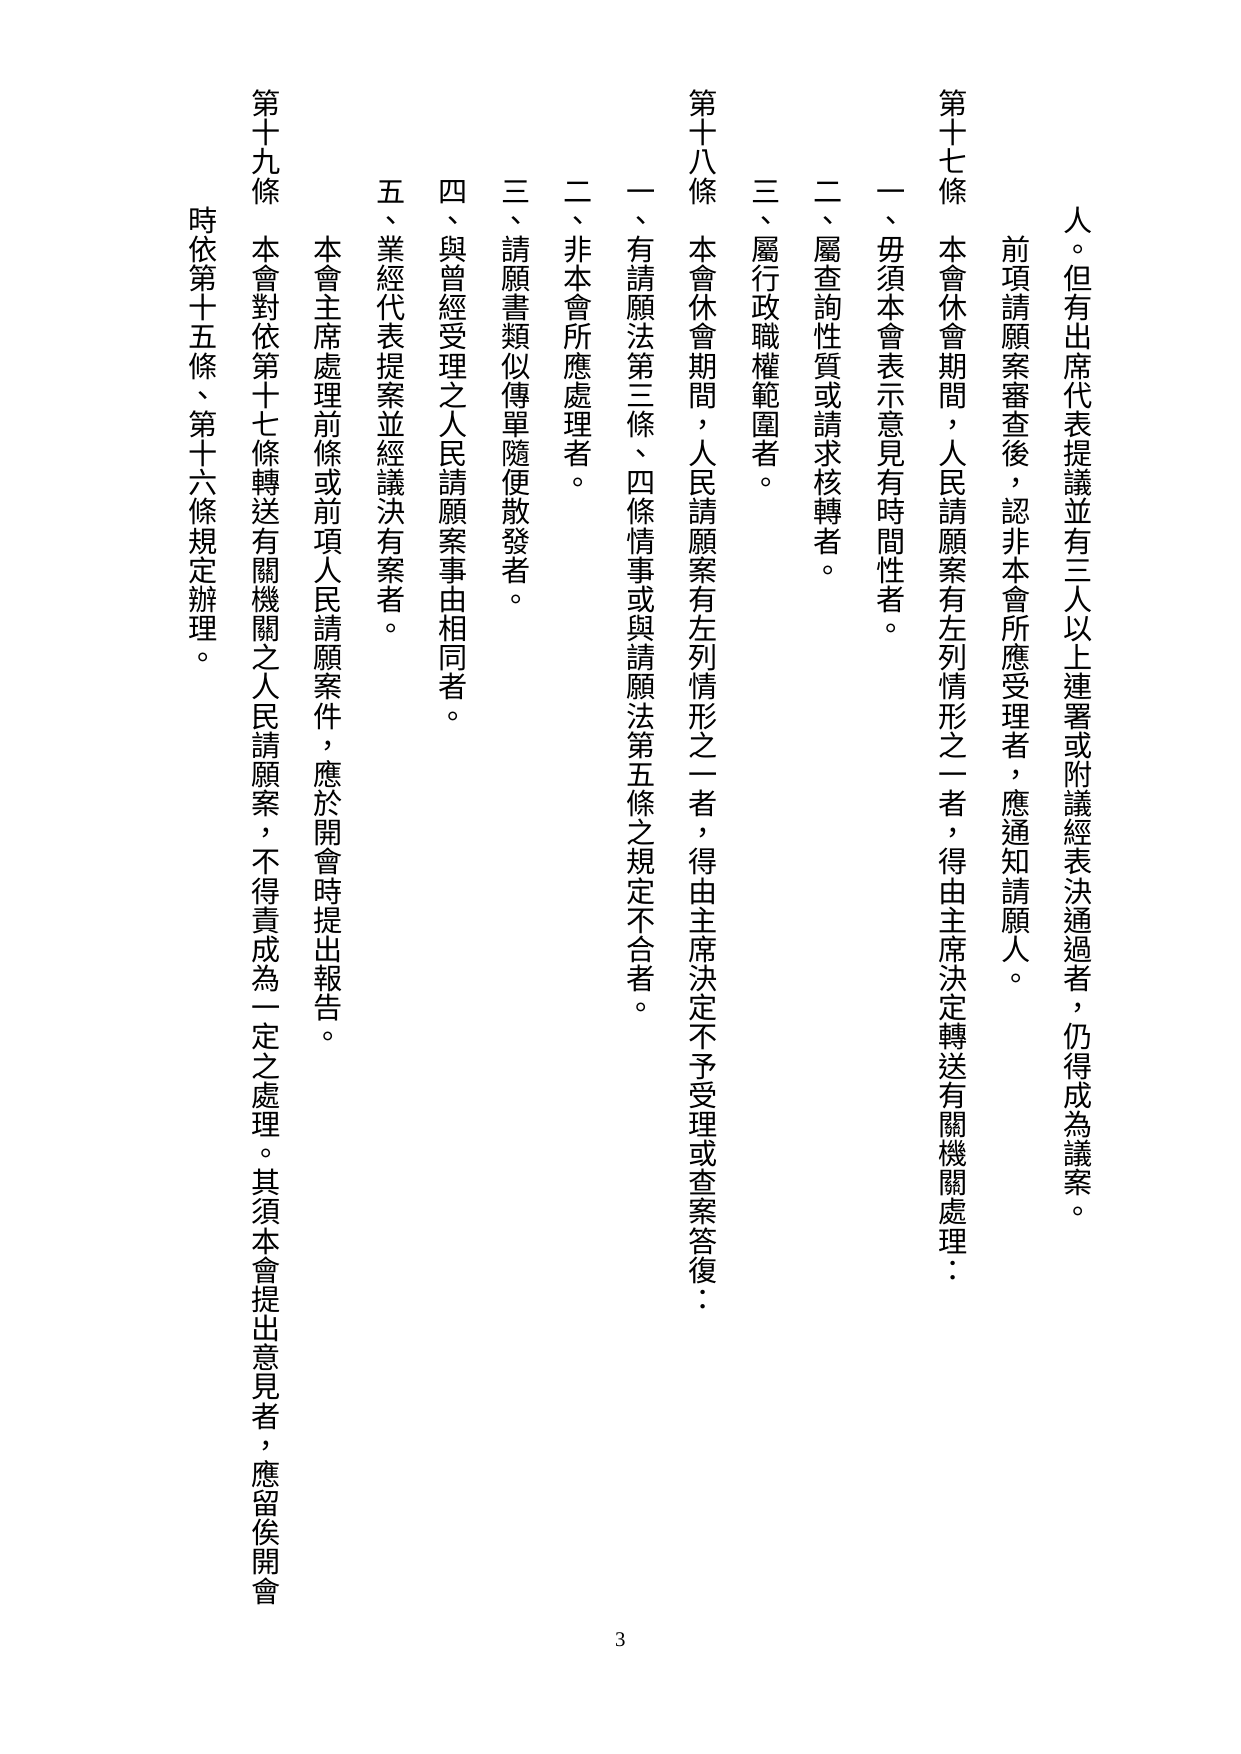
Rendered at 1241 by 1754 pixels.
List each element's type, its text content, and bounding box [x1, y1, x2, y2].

text 前項請願案審查後，認非本會所應受理者，應通知請願人。 [995, 89, 1058, 1627]
text 第十八條 本會休會期間，人民請願案有左列情形之一者，得由主席決定不予受理或查案答復： [683, 89, 745, 1627]
text 一、毋須本會表示意見有時間性者。 [870, 89, 933, 1627]
text 時依第十五條、第十六條規定辦理。 [183, 89, 245, 1627]
text 二、非本會所應處理者。 [558, 89, 620, 1627]
text 本會主席處理前條或前項人民請願案件，應於開會時提出報告。 [308, 89, 370, 1627]
text 人。但有出席代表提議並有三人以上連署或附議經表決通過者，仍得成為議案。 [1058, 89, 1120, 1627]
text 三、請願書類似傳單隨便散發者。 [495, 89, 558, 1627]
text 第十九條 本會對依第十七條轉送有關機關之人民請願案，不得責成為一定之處理。其須本會提出意見者，應留俟開會 [245, 89, 308, 1627]
text 三、屬行政職權範圍者。 [745, 89, 808, 1627]
text 二、屬查詢性質或請求核轉者。 [808, 89, 870, 1627]
text 五、業經代表提案並經議決有案者。 [370, 89, 433, 1627]
text 四、與曾經受理之人民請願案事由相同者。 [433, 89, 495, 1627]
text 一、有請願法第三條、四條情事或與請願法第五條之規定不合者。 [620, 89, 683, 1627]
text 第十七條 本會休會期間，人民請願案有左列情形之一者，得由主席決定轉送有關機關處理： [933, 89, 995, 1627]
